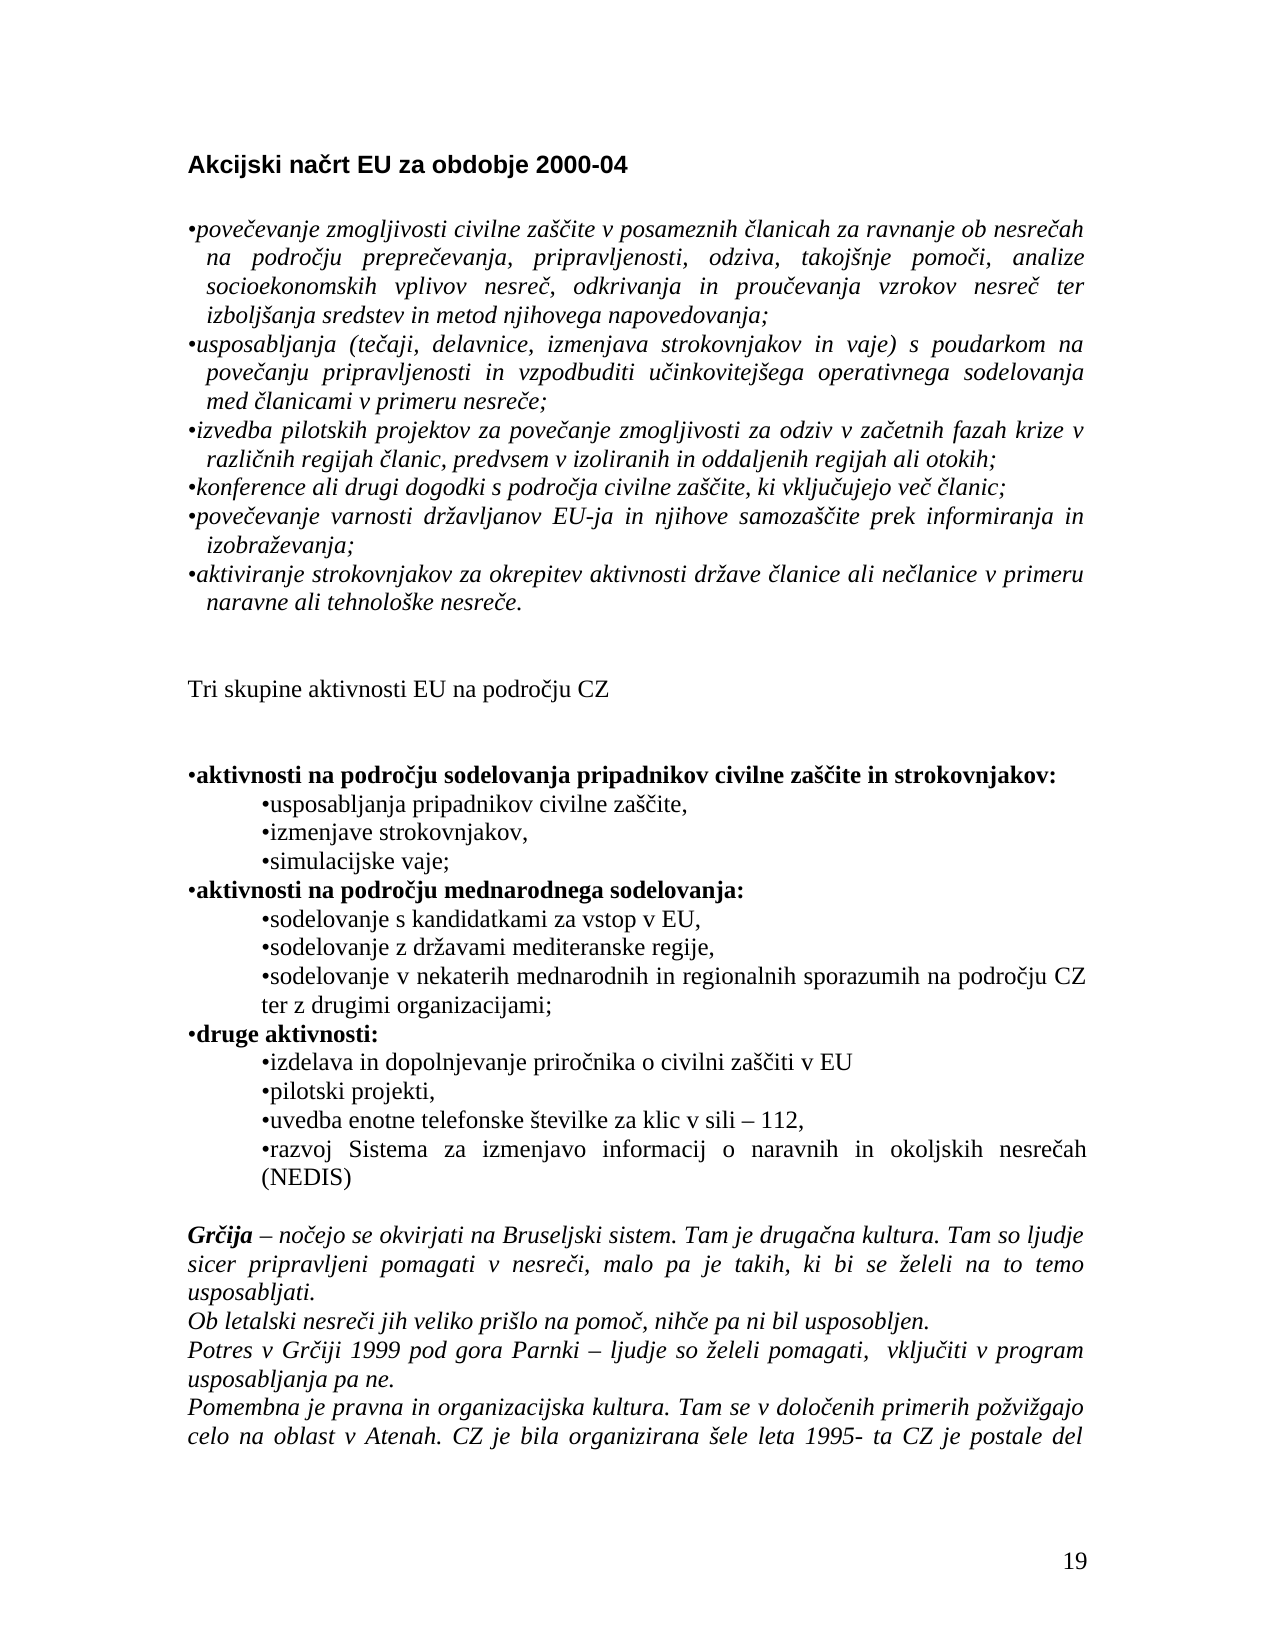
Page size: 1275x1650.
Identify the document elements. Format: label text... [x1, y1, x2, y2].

text •sodelovanje v nekaterih mednarodnih in regionalnih sporazumih na področju CZ ter z drugimi organizacijami; [261, 961, 1087, 1019]
text •sodelovanje s kandidatkami za vstop v EU, [261, 904, 1087, 932]
text Pomembna je pravna in organizacijska kultura. Tam se v določenih primerih požvižgajo celo na oblast v Atenah. CZ je bila organizirana šele leta 1995- ta CZ je postale del [187, 1392, 1087, 1450]
text •uvedba enotne telefonske številke za klic v sili – 112, [261, 1105, 1087, 1134]
text •aktiviranje strokovnjakov za okrepitev aktivnosti države članice ali nečlanice v primeru naravne ali tehnološke nesreče. [187, 559, 1087, 616]
text •druge aktivnosti: [187, 1019, 1087, 1047]
text Tri skupine aktivnosti EU na področju CZ [187, 674, 1087, 702]
text •usposabljanja (tečaji, delavnice, izmenjava strokovnjakov in vaje) s poudarkom na povečanju pripravljenosti in vzpodbuditi učinkovitejšega operativnega sodelovanja med članicami v primeru nesreče; [187, 329, 1087, 415]
text •aktivnosti na področju mednarodnega sodelovanja: [187, 875, 1087, 904]
text Ob letalski nesreči jih veliko prišlo na pomoč, nihče pa ni bil usposobljen. [187, 1306, 1087, 1335]
text Grčija – nočejo se okvirjati na Bruseljski sistem. Tam je drugačna kultura. Tam so ljudje sicer pripravljeni pomagati v nesreči, malo pa je takih, ki bi se želeli na to temo usposabljati. [187, 1220, 1087, 1306]
text •izdelava in dopolnjevanje priročnika o civilni zaščiti v EU [261, 1047, 1087, 1076]
text Potres v Grčiji 1999 pod gora Parnki – ljudje so želeli pomagati, vključiti v program usposabljanja pa ne. [187, 1335, 1087, 1392]
text •izmenjave strokovnjakov, [261, 817, 1087, 846]
text •izvedba pilotskih projektov za povečanje zmogljivosti za odziv v začetnih fazah krize v različnih regijah članic, predvsem v izoliranih in oddaljenih regijah ali otokih; [187, 415, 1087, 472]
subtitle Akcijski načrt EU za obdobje 2000-04 [187, 150, 1087, 179]
text •povečevanje varnosti državljanov EU-ja in njihove samozaščite prek informiranja in izobraževanja; [187, 501, 1087, 559]
text •povečevanje zmogljivosti civilne zaščite v posameznih članicah za ravnanje ob nesrečah na področju preprečevanja, pripravljenosti, odziva, takojšnje pomoči, analize socioekonomskih vplivov nesreč, odkrivanja in proučevanja vzrokov nesreč ter izboljšanja sredstev in metod njihovega napovedovanja; [187, 214, 1087, 329]
text •aktivnosti na področju sodelovanja pripadnikov civilne zaščite in strokovnjakov: [187, 760, 1087, 789]
text •razvoj Sistema za izmenjavo informacij o naravnih in okoljskih nesrečah (NEDIS) [261, 1134, 1087, 1191]
text •usposabljanja pripadnikov civilne zaščite, [261, 789, 1087, 817]
text •pilotski projekti, [261, 1076, 1087, 1105]
text •simulacijske vaje; [261, 846, 1087, 875]
text •sodelovanje z državami mediteranske regije, [261, 932, 1087, 961]
text •konference ali drugi dogodki s področja civilne zaščite, ki vključujejo več članic; [187, 472, 1087, 501]
